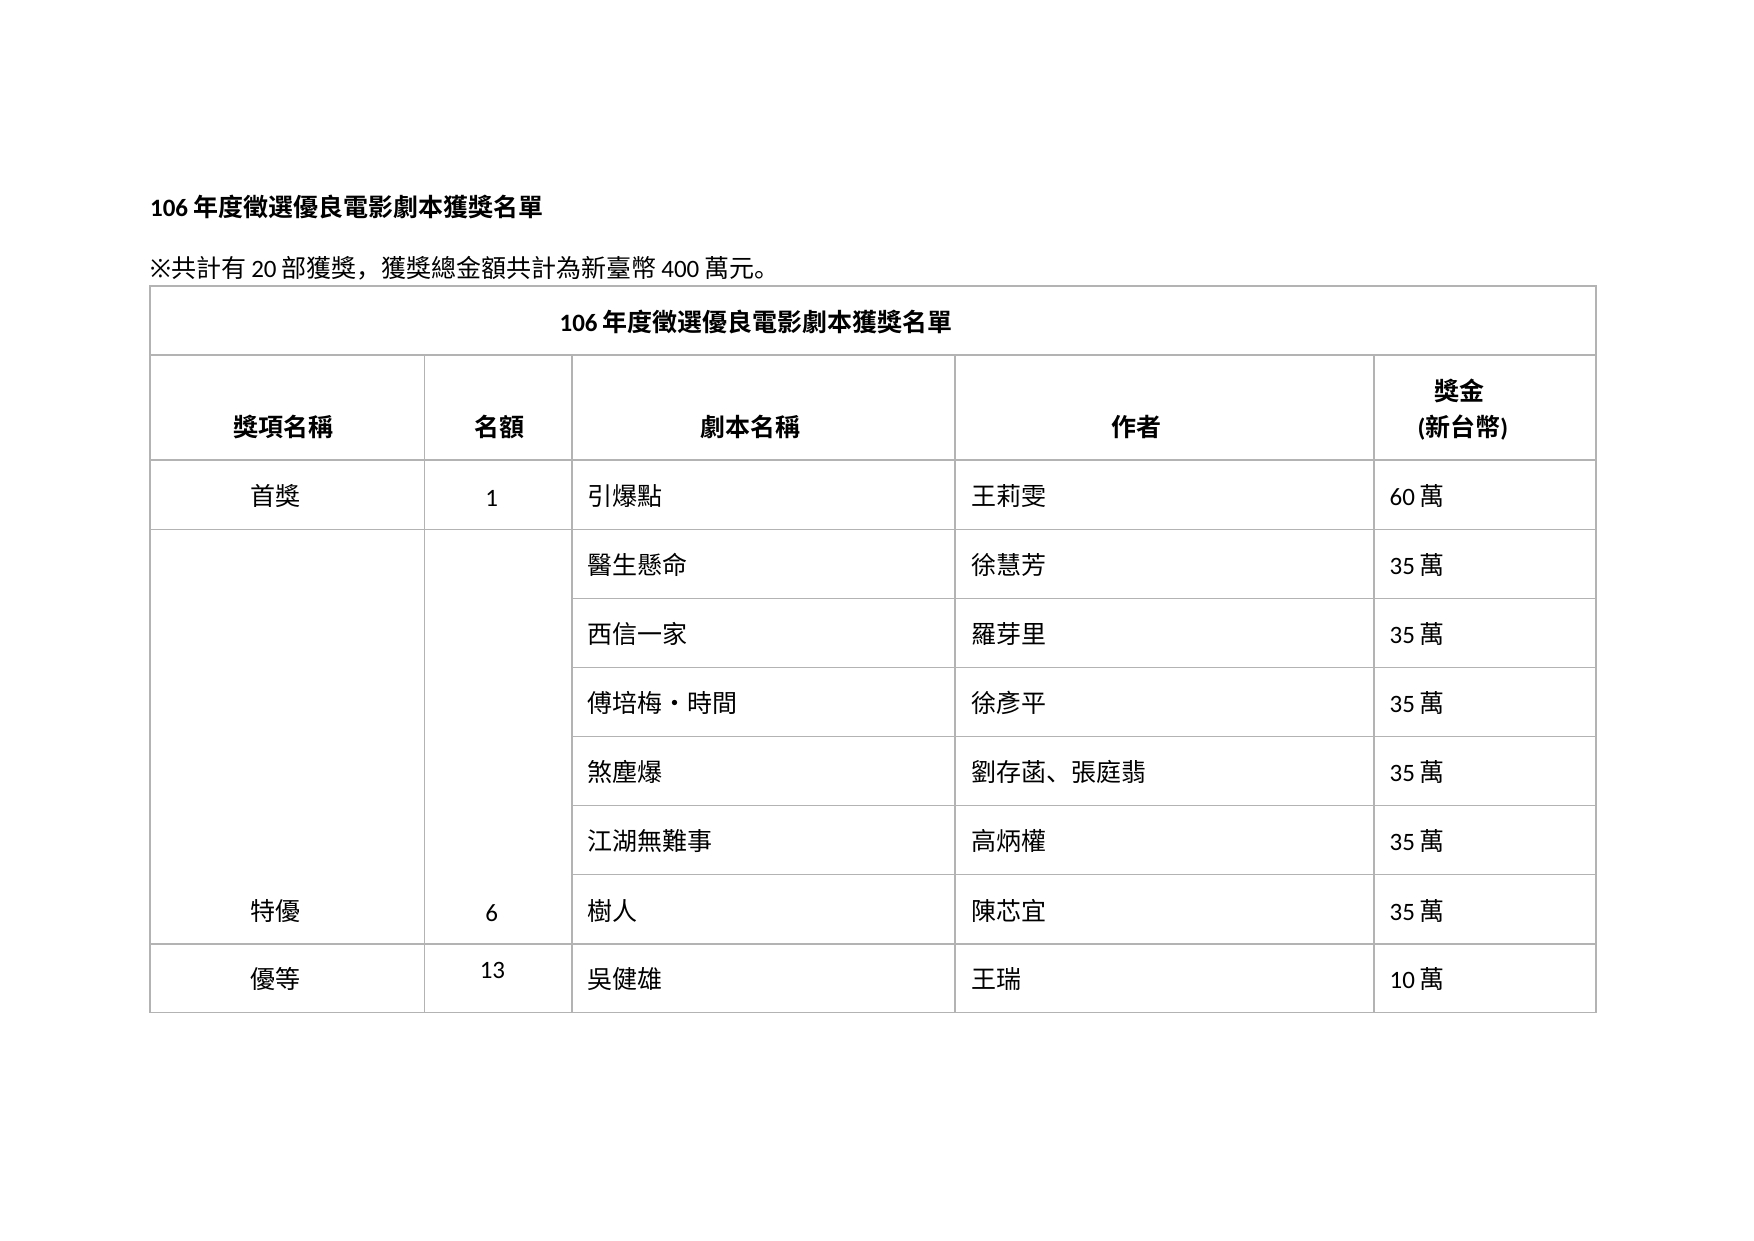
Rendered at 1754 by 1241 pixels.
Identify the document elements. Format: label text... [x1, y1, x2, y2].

table_cell 傅培梅‧時間 [573, 668, 954, 736]
table_cell 獎金 (新台幣) [1375, 356, 1595, 459]
table_cell 劇本名稱 [573, 356, 954, 459]
table_cell 35萬 [1375, 530, 1595, 597]
table_cell 徐彥平 [956, 668, 1373, 736]
table_cell 特優 [151, 530, 424, 943]
table_cell 陳芯宜 [956, 875, 1373, 943]
table_cell 35萬 [1375, 668, 1595, 736]
table_cell 劉存菡、張庭翡 [956, 737, 1373, 805]
table_cell 作者 [956, 356, 1373, 459]
table_cell 羅芽里 [956, 599, 1373, 667]
table_cell 35萬 [1375, 737, 1595, 805]
table_cell 名額 [425, 356, 571, 459]
table_cell 煞塵爆 [573, 737, 954, 805]
table_cell 吳健雄 [573, 945, 954, 1012]
table_cell 6 [425, 530, 571, 943]
table_cell 1 [425, 461, 571, 528]
table_cell 60萬 [1375, 461, 1595, 528]
text ※共計有20部獲獎，獲獎總金額共計為新臺幣400萬元。 [150, 249, 1604, 285]
table_cell 優等 [151, 945, 424, 1012]
table_cell 高炳權 [956, 806, 1373, 874]
table_cell 王瑞 [956, 945, 1373, 1012]
table_cell 35萬 [1375, 599, 1595, 667]
table_cell 13 [425, 945, 571, 1012]
table_cell 35萬 [1375, 875, 1595, 943]
text 106年度徵選優良電影劇本獲獎名單 [150, 187, 1604, 224]
table_cell 西信一家 [573, 599, 954, 667]
table_cell 獎項名稱 [151, 356, 424, 459]
table_cell 徐慧芳 [956, 530, 1373, 597]
table_cell 10萬 [1375, 945, 1595, 1012]
table_cell 醫生懸命 [573, 530, 954, 597]
table_cell 引爆點 [573, 461, 954, 528]
table_header 106年度徵選優良電影劇本獲獎名單 [151, 287, 1595, 354]
table_cell 首獎 [151, 461, 424, 528]
table_cell 江湖無難事 [573, 806, 954, 874]
table_cell 王莉雯 [956, 461, 1373, 528]
table_cell 樹人 [573, 875, 954, 943]
table_cell 35萬 [1375, 806, 1595, 874]
